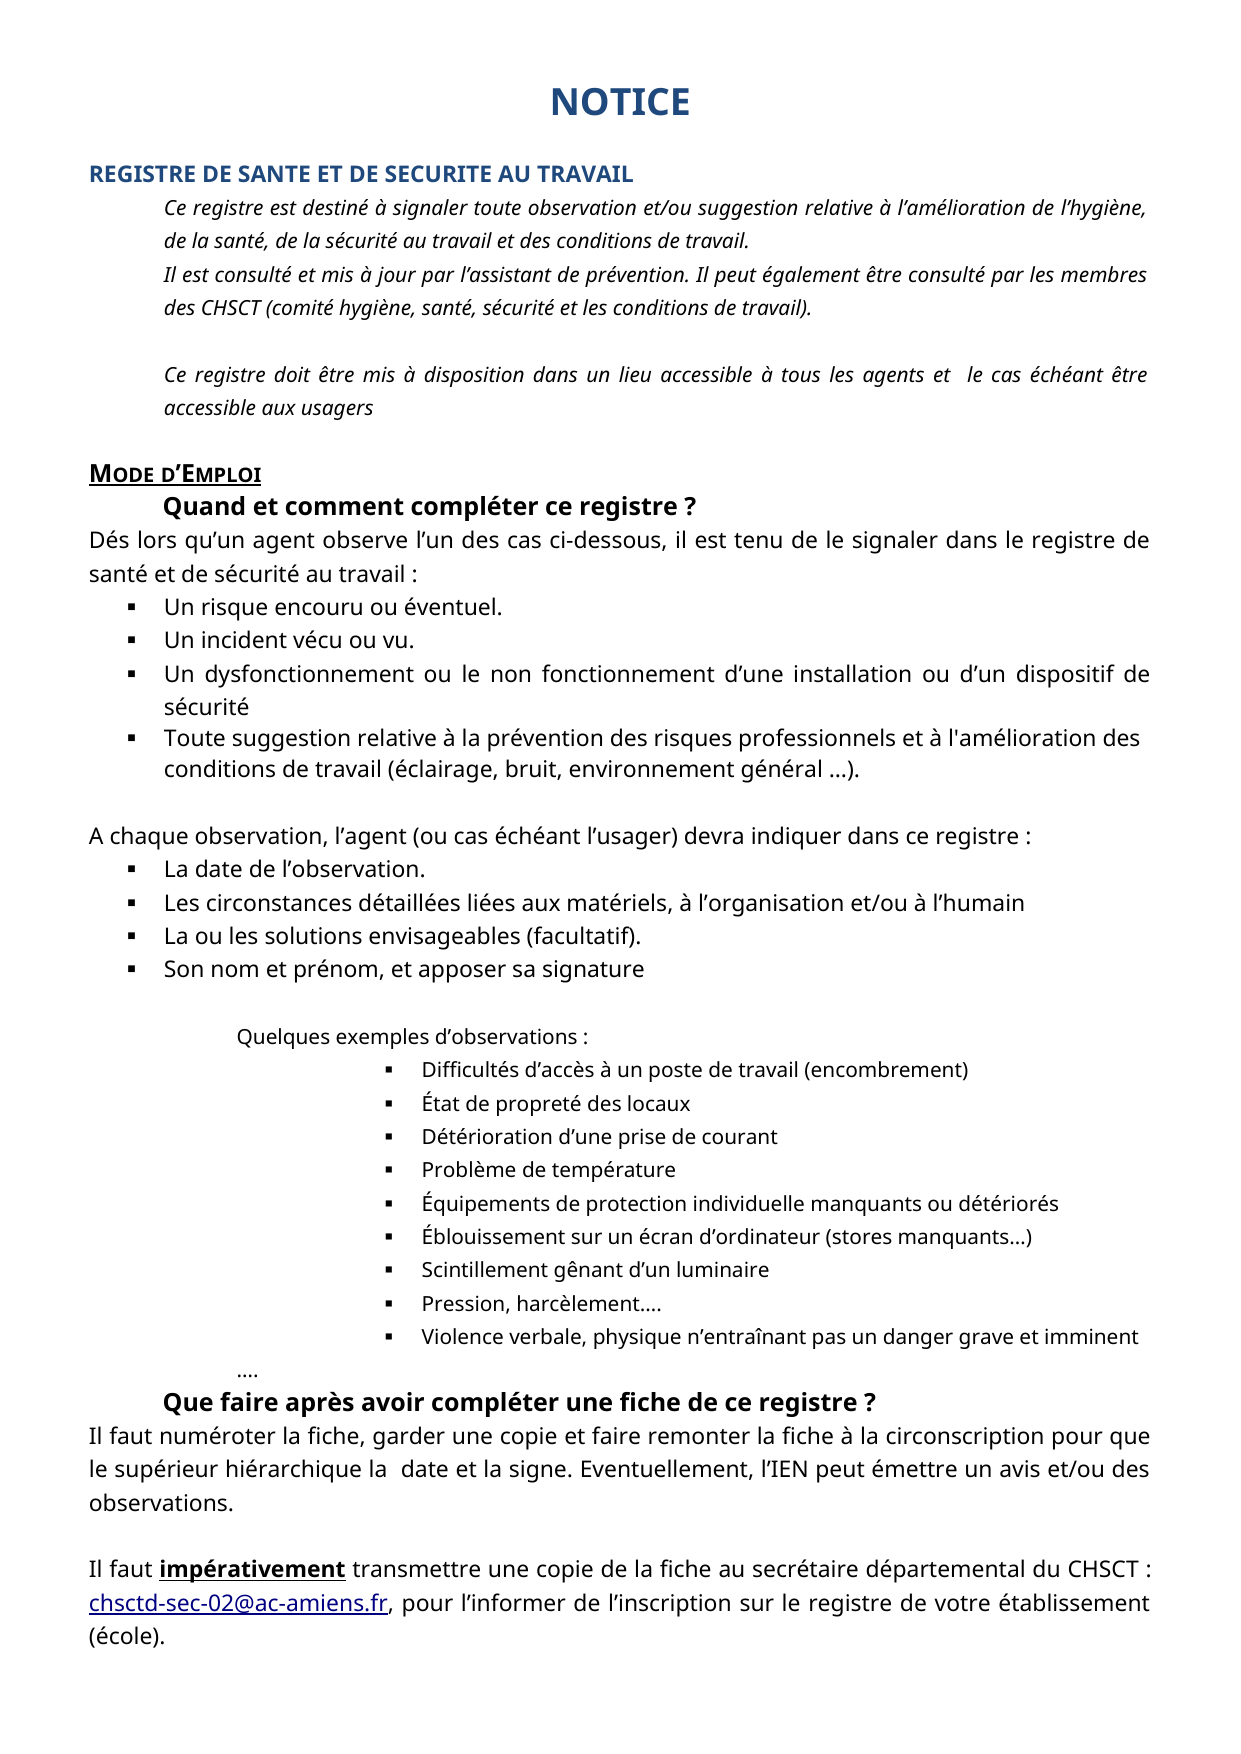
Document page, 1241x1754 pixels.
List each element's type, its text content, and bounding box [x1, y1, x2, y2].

text Il est consulté et mis à jour par l’assistant de prévention. Il peut également être consulté par les membres des CHSCT (comité hygiène, santé, sécurité et les conditions de travail). [164, 255, 1152, 322]
text Dés lors qu’un agent observe l’un des cas ci-dessous, il est tenu de le signaler dans le registre de santé et de sécurité au travail : [89, 522, 1152, 589]
text Que faire après avoir compléter une fiche de ce registre ? [89, 1384, 1152, 1418]
text Quelques exemples d’observations : [236, 1018, 1152, 1051]
list Équipements de protection individuelle manquants ou détériorés [384, 1184, 1152, 1218]
text A chaque observation, l’agent (ou cas échéant l’usager) devra indiquer dans ce registre : [89, 818, 1152, 851]
list Problème de température [384, 1151, 1152, 1184]
list Difficultés d’accès à un poste de travail (encombrement) [384, 1051, 1152, 1084]
text REGISTRE DE SANTE ET DE SECURITE AU TRAVAIL [89, 155, 1152, 189]
list Toute suggestion relative à la prévention des risques professionnels et à l'amélioration des conditions de travail (éclairage, bruit, environnement général …). [126, 722, 1164, 784]
list Son nom et prénom, et apposer sa signature [126, 951, 1152, 984]
list Scintillement gênant d’un luminaire [384, 1251, 1152, 1284]
list Les circonstances détaillées liées aux matériels, à l’organisation et/ou à l’humain [126, 884, 1152, 918]
list Pression, harcèlement…. [384, 1284, 1152, 1318]
list La ou les solutions envisageables (facultatif). [126, 918, 1152, 951]
list Violence verbale, physique n’entraînant pas un danger grave et imminent [384, 1318, 1152, 1351]
list Un dysfonctionnement ou le non fonctionnement d’une installation ou d’un dispositif de sécurité [126, 655, 1152, 722]
text NOTICE [89, 89, 1152, 122]
text Ce registre est destiné à signaler toute observation et/ou suggestion relative à l’amélioration de l’hygiène, de la santé, de la sécurité au travail et des conditions de travail. [164, 189, 1152, 255]
text Ce registre doit être mis à disposition dans un lieu accessible à tous les agents et le cas échéant être accessible aux usagers [164, 355, 1152, 422]
text Il faut impérativement transmettre une copie de la fiche au secrétaire départemental du CHSCT : chsctd-sec-02@ac-amiens.fr, pour l’informer de l’inscription sur le registre de votre établissement (école). [89, 1551, 1152, 1651]
list Un incident vécu ou vu. [126, 622, 1152, 655]
text Il faut numéroter la fiche, garder une copie et faire remonter la fiche à la circonscription pour que le supérieur hiérarchique la date et la signe. Eventuellement, l’IEN peut émettre un avis et/ou des observations. [89, 1418, 1152, 1518]
list Détérioration d’une prise de courant [384, 1118, 1152, 1151]
list La date de l’observation. [126, 851, 1152, 884]
list État de propreté des locaux [384, 1084, 1152, 1118]
list Éblouissement sur un écran d’ordinateur (stores manquants…) [384, 1218, 1152, 1251]
text Quand et comment compléter ce registre ? [89, 489, 1152, 522]
list Un risque encouru ou éventuel. [126, 589, 1152, 622]
text …. [236, 1351, 1152, 1384]
text Mode d’Emploi [89, 455, 1152, 489]
